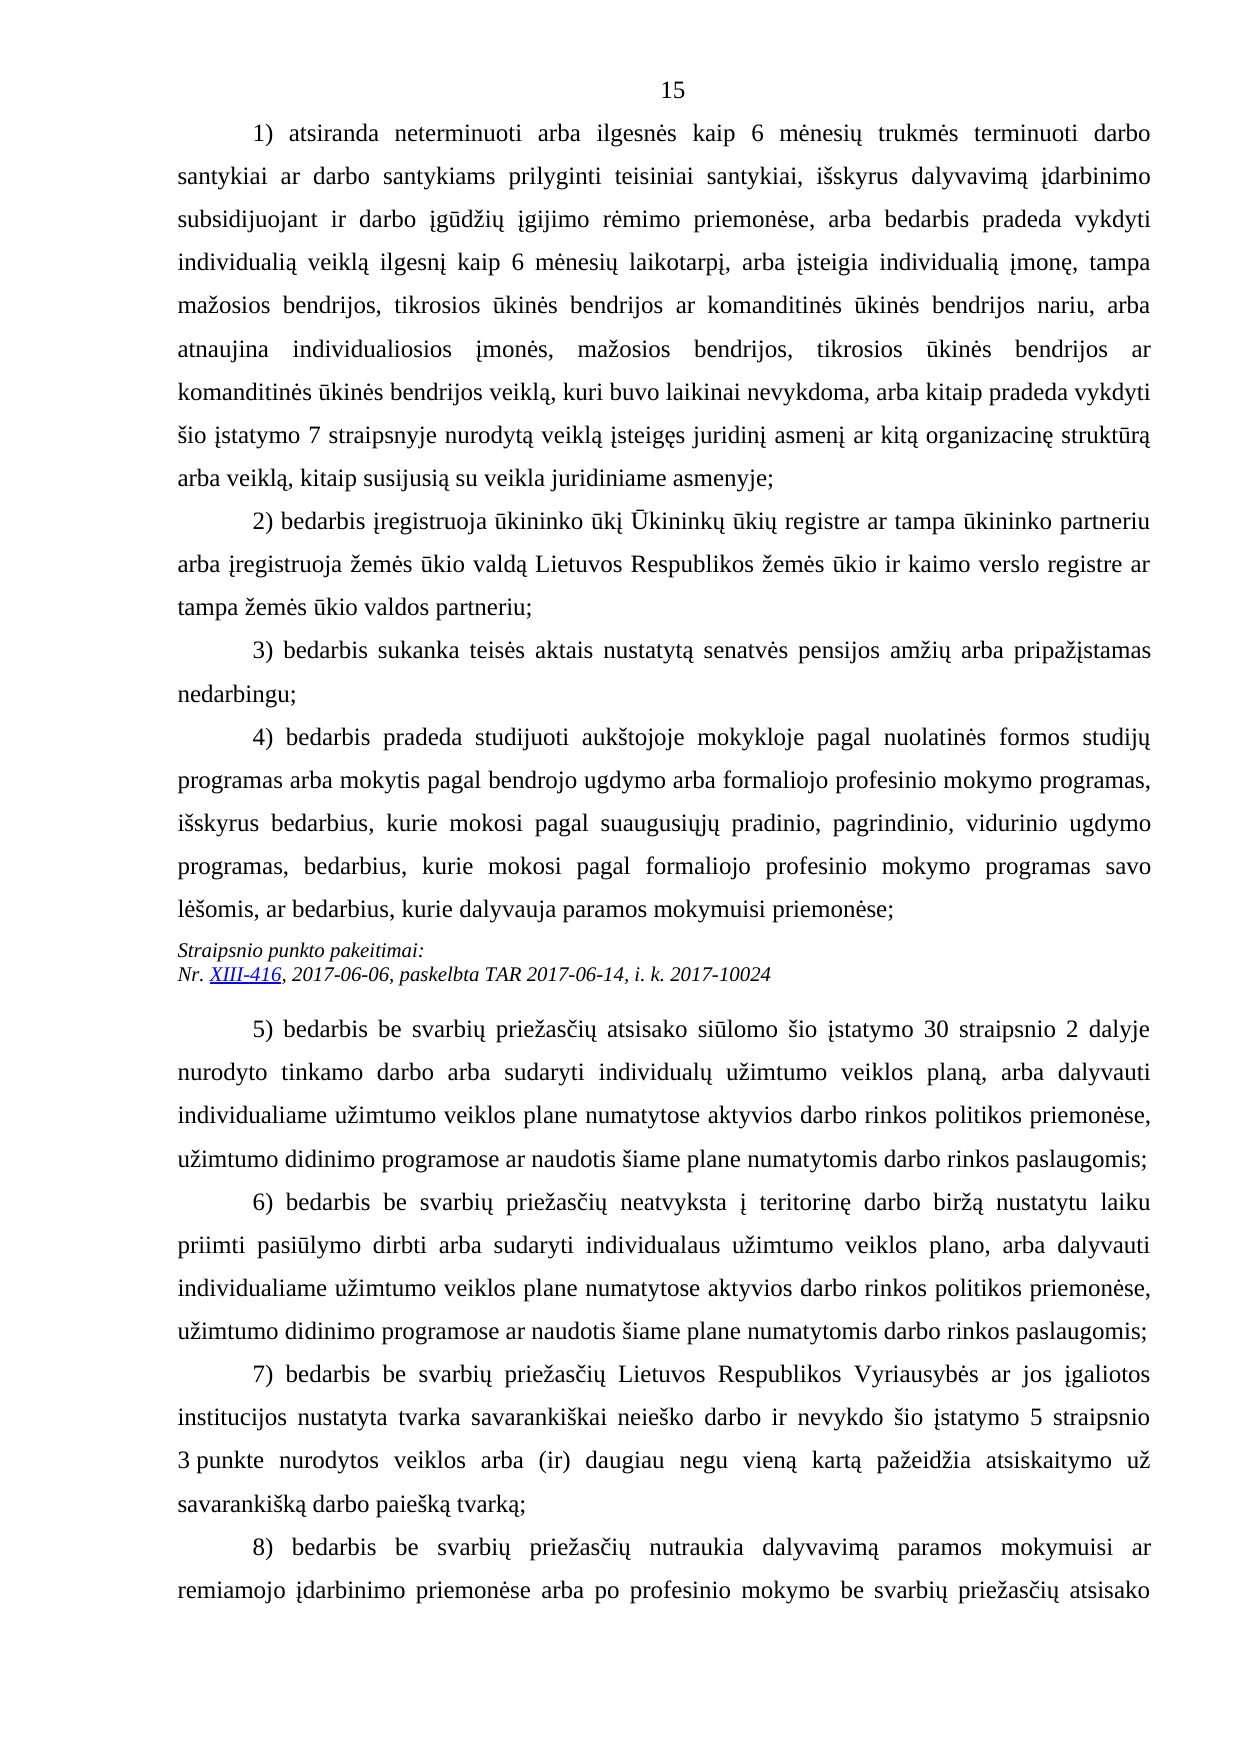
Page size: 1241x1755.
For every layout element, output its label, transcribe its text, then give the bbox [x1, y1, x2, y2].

text 7) bedarbis be svarbių priežasčių Lietuvos Respublikos Vyriausybės ar jos įgaliotos institucijos nustatyta tvarka savarankiškai neieško darbo ir nevykdo šio įstatymo 5 straipsnio 3 punkte nurodytos veiklos arba (ir) daugiau negu vieną kartą pažeidžia atsiskaitymo už savarankišką darbo paiešką tvarką; [177, 1359, 1152, 1517]
text Straipsnio punkto pakeitimai: [177, 937, 1152, 962]
text Nr. XIII-416, 2017-06-06, paskelbta TAR 2017-06-14, i. k. 2017-10024 [177, 962, 1152, 986]
text 3) bedarbis sukanka teisės aktais nustatytą senatvės pensijos amžių arba pripažįstamas nedarbingu; [177, 636, 1152, 707]
text 2) bedarbis įregistruoja ūkininko ūkį Ūkininkų ūkių registre ar tampa ūkininko partneriu arba įregistruoja žemės ūkio valdą Lietuvos Respublikos žemės ūkio ir kaimo verslo registre ar tampa žemės ūkio valdos partneriu; [177, 506, 1152, 621]
text 5) bedarbis be svarbių priežasčių atsisako siūlomo šio įstatymo 30 straipsnio 2 dalyje nurodyto tinkamo darbo arba sudaryti individualų užimtumo veiklos planą, arba dalyvauti individualiame užimtumo veiklos plane numatytose aktyvios darbo rinkos politikos priemonėse, užimtumo didinimo programose ar naudotis šiame plane numatytomis darbo rinkos paslaugomis; [177, 1014, 1152, 1172]
text 4) bedarbis pradeda studijuoti aukštojoje mokykloje pagal nuolatinės formos studijų programas arba mokytis pagal bendrojo ugdymo arba formaliojo profesinio mokymo programas, išskyrus bedarbius, kurie mokosi pagal suaugusiųjų pradinio, pagrindinio, vidurinio ugdymo programas, bedarbius, kurie mokosi pagal formaliojo profesinio mokymo programas savo lėšomis, ar bedarbius, kurie dalyvauja paramos mokymuisi priemonėse; [177, 722, 1152, 923]
text 6) bedarbis be svarbių priežasčių neatvyksta į teritorinę darbo biržą nustatytu laiku priimti pasiūlymo dirbti arba sudaryti individualaus užimtumo veiklos plano, arba dalyvauti individualiame užimtumo veiklos plane numatytose aktyvios darbo rinkos politikos priemonėse, užimtumo didinimo programose ar naudotis šiame plane numatytomis darbo rinkos paslaugomis; [177, 1187, 1152, 1345]
text 8) bedarbis be svarbių priežasčių nutraukia dalyvavimą paramos mokymuisi ar remiamojo įdarbinimo priemonėse arba po profesinio mokymo be svarbių priežasčių atsisako [177, 1532, 1152, 1604]
text 1) atsiranda neterminuoti arba ilgesnės kaip 6 mėnesių trukmės terminuoti darbo santykiai ar darbo santykiams prilyginti teisiniai santykiai, išskyrus dalyvavimą įdarbinimo subsidijuojant ir darbo įgūdžių įgijimo rėmimo priemonėse, arba bedarbis pradeda vykdyti individualią veiklą ilgesnį kaip 6 mėnesių laikotarpį, arba įsteigia individualią įmonę, tampa mažosios bendrijos, tikrosios ūkinės bendrijos ar komanditinės ūkinės bendrijos nariu, arba atnaujina individualiosios įmonės, mažosios bendrijos, tikrosios ūkinės bendrijos ar komanditinės ūkinės bendrijos veiklą, kuri buvo laikinai nevykdoma, arba kitaip pradeda vykdyti šio įstatymo 7 straipsnyje nurodytą veiklą įsteigęs juridinį asmenį ar kitą organizacinę struktūrą arba veiklą, kitaip susijusią su veikla juridiniame asmenyje; [177, 118, 1152, 492]
